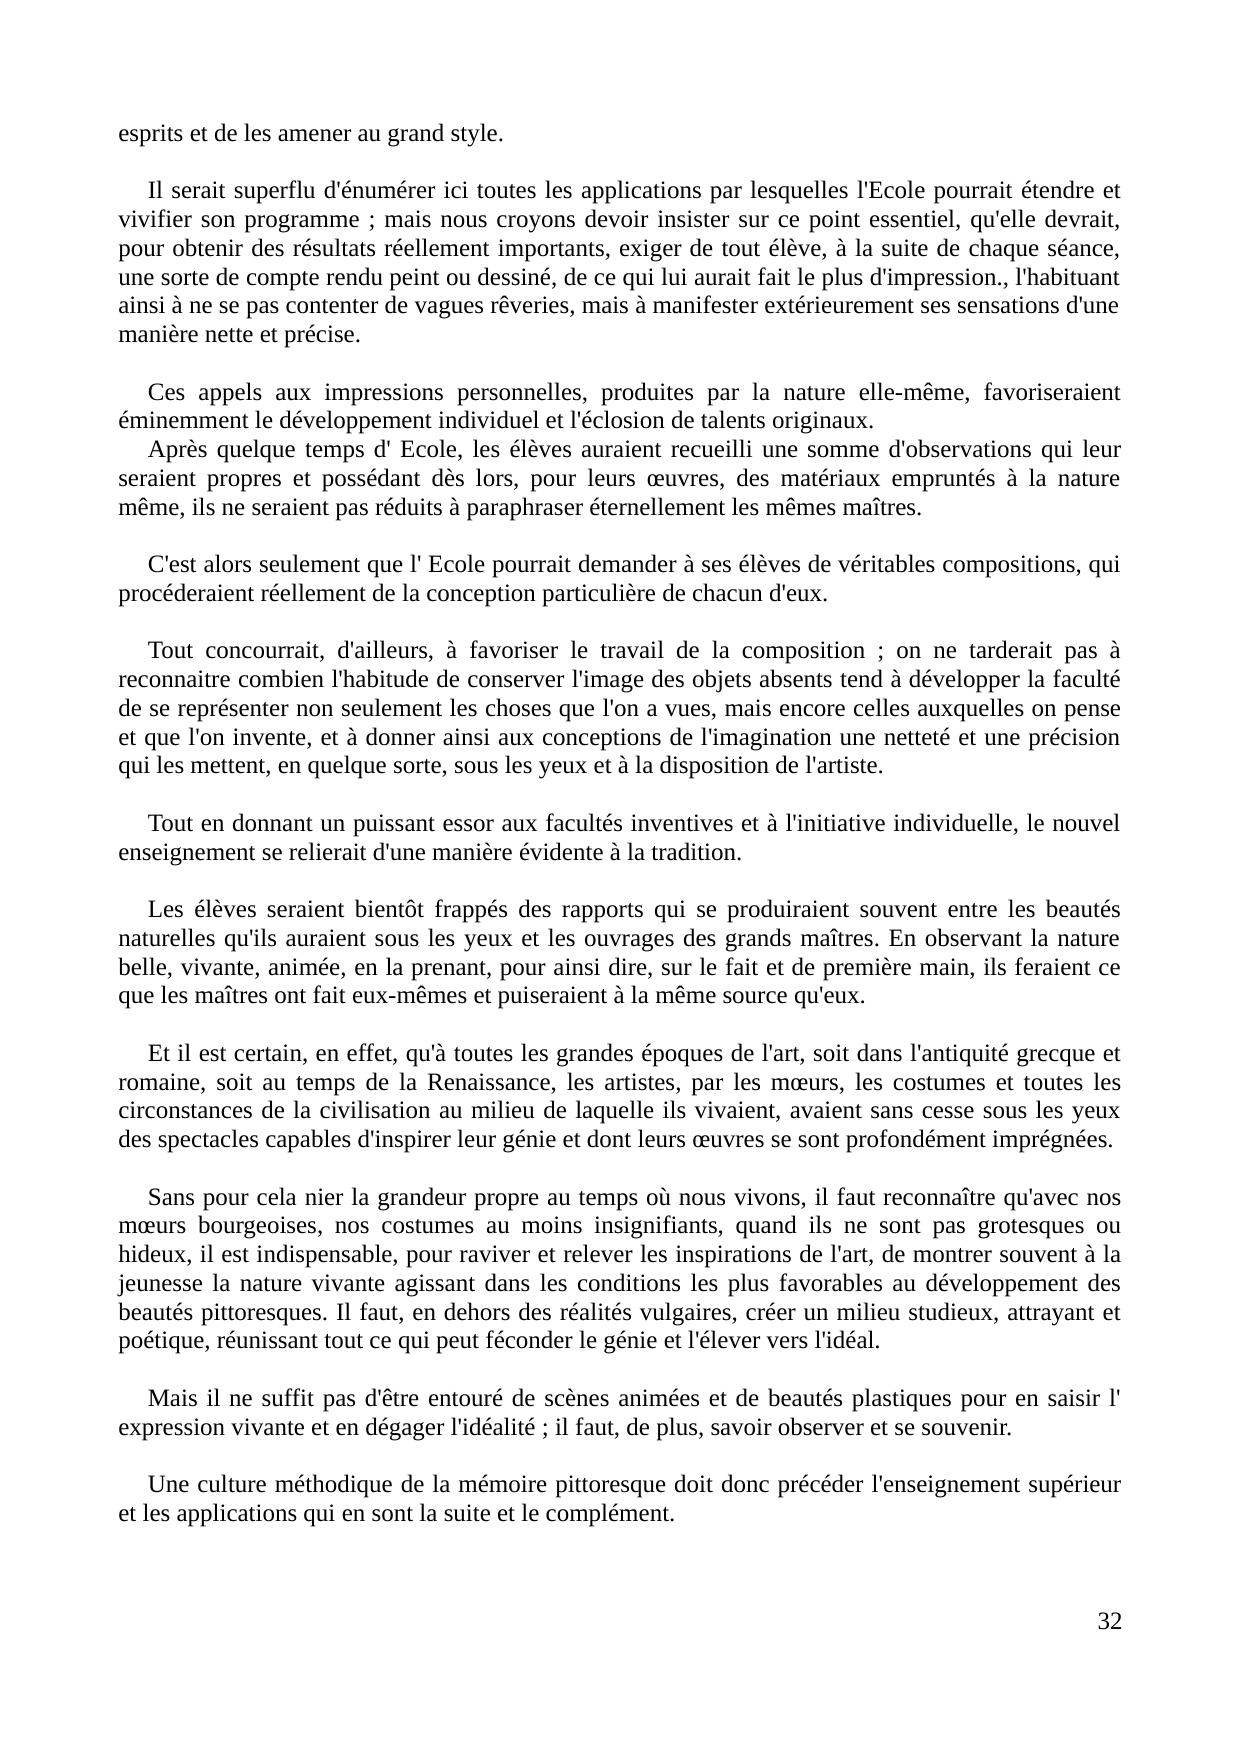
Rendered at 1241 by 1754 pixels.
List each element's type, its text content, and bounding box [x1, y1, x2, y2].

text Une culture méthodique de la mémoire pittoresque doit donc précéder l'enseignement supérieur et les applications qui en sont la suite et le complément. [118, 1469, 1122, 1527]
text esprits et de les amener au grand style. [118, 118, 1122, 147]
text Après quelque temps d' Ecole, les élèves auraient recueilli une somme d'observations qui leur seraient propres et possédant dès lors, pour leurs œuvres, des matériaux empruntés à la nature même, ils ne seraient pas réduits à paraphraser éternellement les mêmes maîtres. [118, 434, 1122, 521]
text Ces appels aux impressions personnelles, produites par la nature elle-même, favoriseraient éminemment le développement individuel et l'éclosion de talents originaux. [118, 377, 1122, 434]
text Tout en donnant un puissant essor aux facultés inventives et à l'initiative individuelle, le nouvel enseignement se relierait d'une manière évidente à la tradition. [118, 808, 1122, 866]
text Mais il ne suffit pas d'être entouré de scènes animées et de beautés plastiques pour en saisir l' expression vivante et en dégager l'idéalité ; il faut, de plus, savoir observer et se souvenir. [118, 1383, 1122, 1441]
text Et il est certain, en effet, qu'à toutes les grandes époques de l'art, soit dans l'antiquité grecque et romaine, soit au temps de la Renaissance, les artistes, par les mœurs, les costumes et toutes les circonstances de la civilisation au milieu de laquelle ils vivaient, avaient sans cesse sous les yeux des spectacles capables d'inspirer leur génie et dont leurs œuvres se sont profondément imprégnées. [118, 1038, 1122, 1153]
text Tout concourrait, d'ailleurs, à favoriser le travail de la composition ; on ne tarderait pas à reconnaitre combien l'habitude de conserver l'image des objets absents tend à développer la faculté de se représenter non seulement les choses que l'on a vues, mais encore celles auxquelles on pense et que l'on invente, et à donner ainsi aux conceptions de l'imagination une netteté et une précision qui les mettent, en quelque sorte, sous les yeux et à la disposition de l'artiste. [118, 636, 1122, 779]
text manière nette et précise. [118, 319, 1122, 348]
text Sans pour cela nier la grandeur propre au temps où nous vivons, il faut reconnaître qu'avec nos mœurs bourgeoises, nos costumes au moins insignifiants, quand ils ne sont pas grotesques ou hideux, il est indispensable, pour raviver et relever les inspirations de l'art, de montrer souvent à la jeunesse la nature vivante agissant dans les conditions les plus favorables au développement des beautés pittoresques. Il faut, en dehors des réalités vulgaires, créer un milieu studieux, attrayant et poétique, réunissant tout ce qui peut féconder le génie et l'élever vers l'idéal. [118, 1182, 1122, 1354]
text Les élèves seraient bientôt frappés des rapports qui se produiraient souvent entre les beautés naturelles qu'ils auraient sous les yeux et les ouvrages des grands maîtres. En observant la nature belle, vivante, animée, en la prenant, pour ainsi dire, sur le fait et de première main, ils feraient ce que les maîtres ont fait eux-mêmes et puiseraient à la même source qu'eux. [118, 894, 1122, 1009]
text C'est alors seulement que l' Ecole pourrait demander à ses élèves de véritables compositions, qui procéderaient réellement de la conception particulière de chacun d'eux. [118, 549, 1122, 607]
text Il serait superflu d'énumérer ici toutes les applications par lesquelles l'Ecole pourrait étendre et vivifier son programme ; mais nous croyons devoir insister sur ce point essentiel, qu'elle devrait, pour obtenir des résultats réellement importants, exiger de tout élève, à la suite de chaque séance, une sorte de compte rendu peint ou dessiné, de ce qui lui aurait fait le plus d'impression., l'habituant ainsi à ne se pas contenter de vagues rêveries, mais à manifester extérieurement ses sensations d'une [118, 176, 1122, 319]
